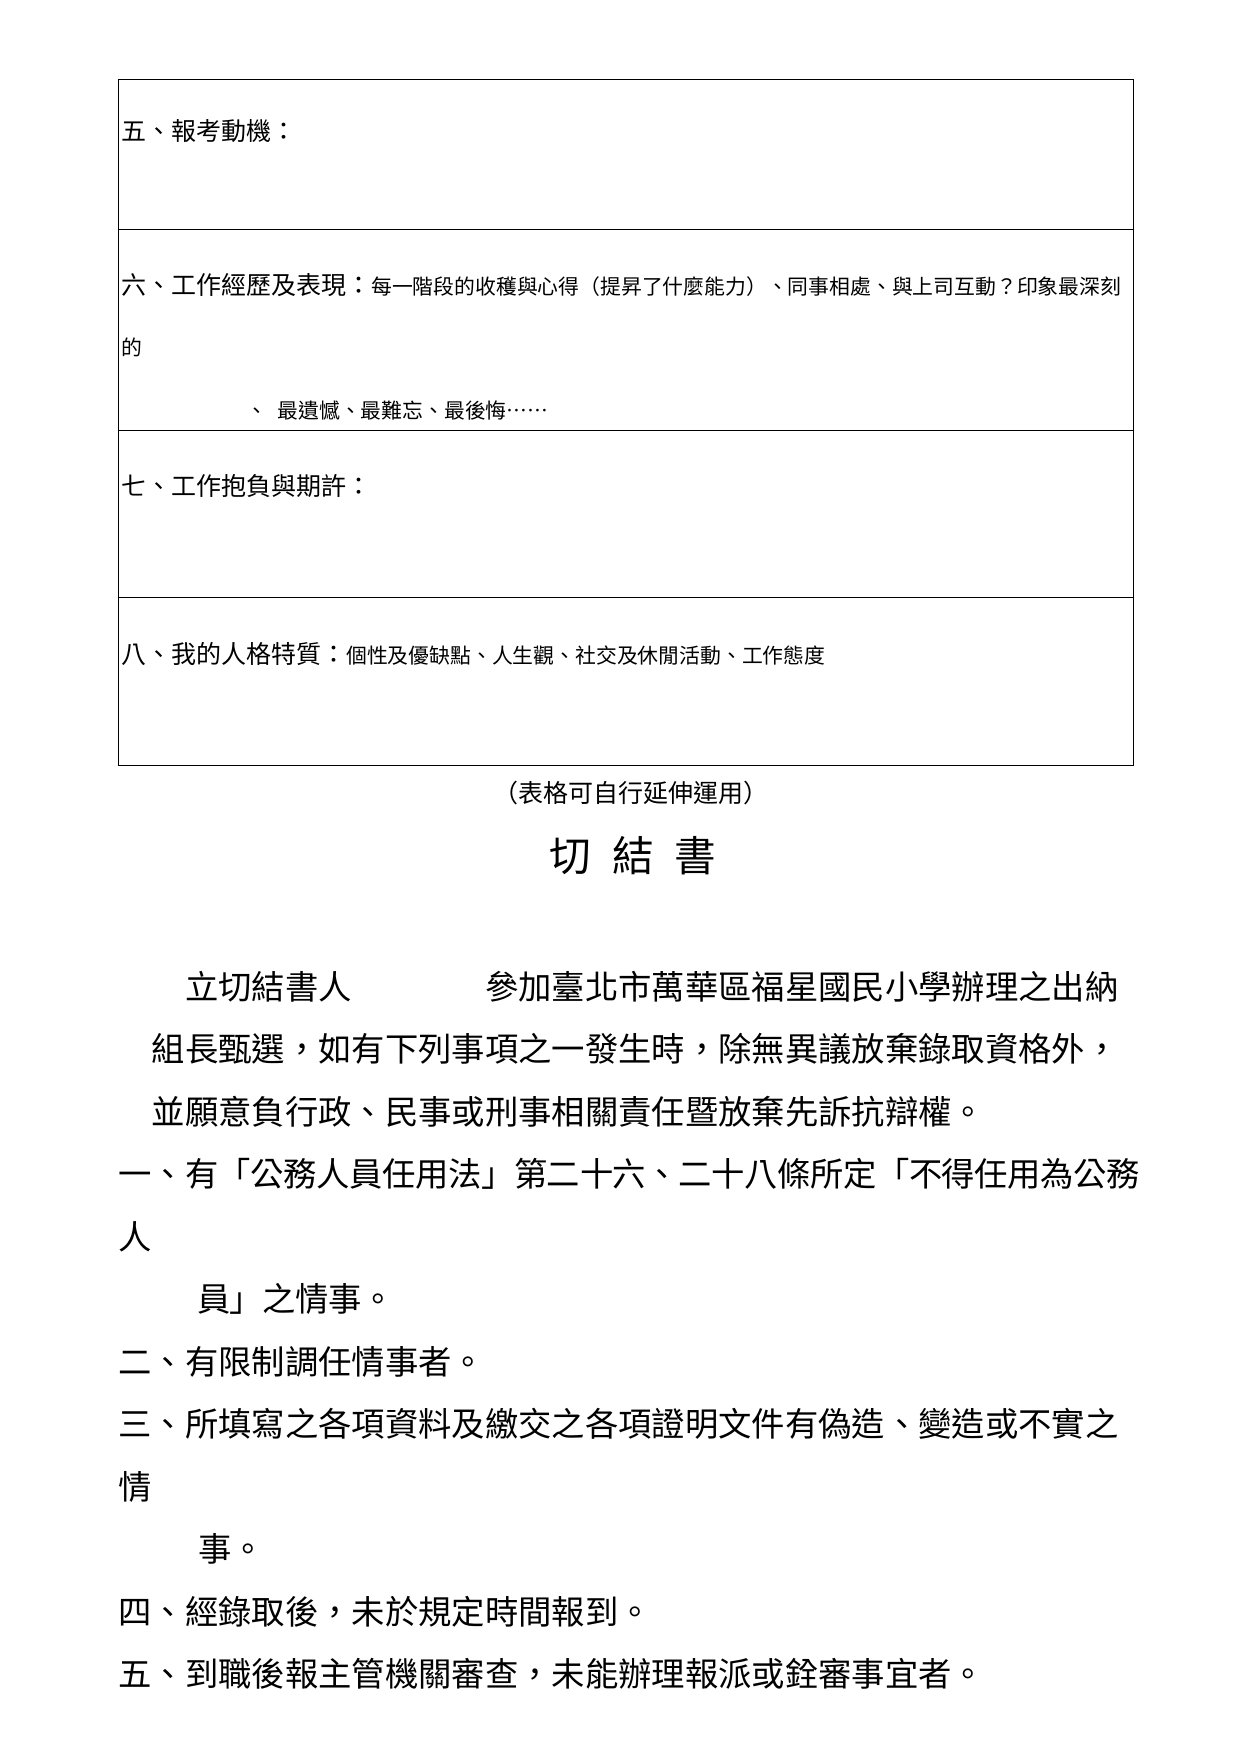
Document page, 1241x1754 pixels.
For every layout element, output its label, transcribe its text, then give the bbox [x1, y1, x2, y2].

text （表格可自行延伸運用） [118, 773, 1144, 809]
text 三、所填寫之各項資料及繳交之各項證明文件有偽造、變造或不實之情 [118, 1380, 1144, 1505]
text 員」之情事。 [118, 1255, 1144, 1318]
text 四、經錄取後，未於規定時間報到。 [118, 1568, 1144, 1630]
table_cell 八、我的人格特質：個性及優缺點、人生觀、社交及休閒活動、工作態度 [119, 598, 1133, 765]
text 切 結 書 [118, 812, 1144, 874]
table_cell 五、報考動機： [119, 80, 1133, 229]
table_cell 七、工作抱負與期許： [119, 431, 1133, 597]
text 一、有「公務人員任用法」第二十六、二十八條所定「不得任用為公務人 [118, 1130, 1144, 1255]
table_cell 六、工作經歷及表現：每一階段的收穫與心得（提昇了什麼能力）、同事相處、與上司互動？印象最深刻的 、 最遺憾、最難忘、最後悔…… [119, 230, 1133, 430]
text 五、到職後報主管機關審查，未能辦理報派或銓審事宜者。 [118, 1630, 1144, 1693]
text 立切結書人 參加臺北市萬華區福星國民小學辦理之出納組長甄選，如有下列事項之一發生時，除無異議放棄錄取資格外，並願意負行政、民事或刑事相關責任暨放棄先訴抗辯權。 [152, 943, 1144, 1130]
text 二、有限制調任情事者。 [118, 1318, 1144, 1380]
text 事。 [118, 1505, 1144, 1568]
